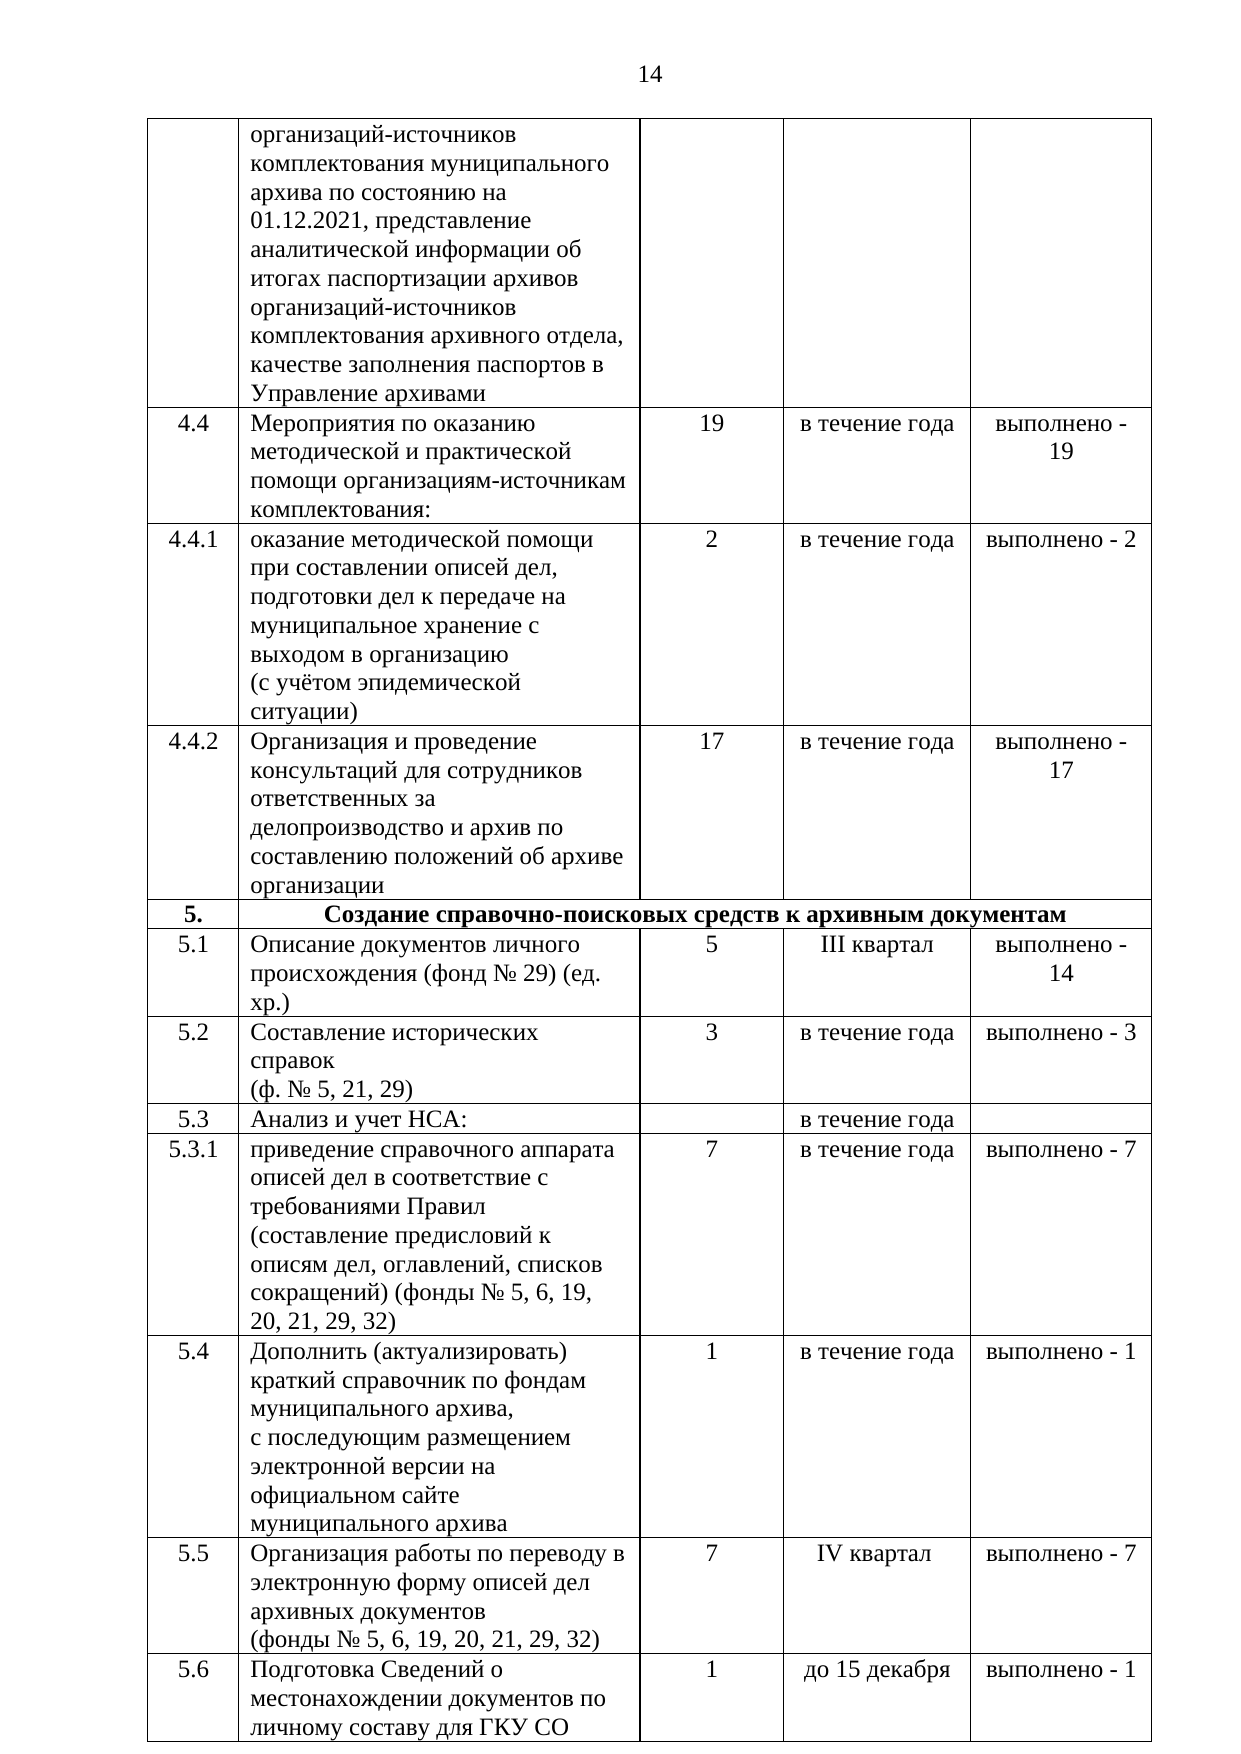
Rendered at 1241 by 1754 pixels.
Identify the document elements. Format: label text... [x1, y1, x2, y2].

table_cell выполнено - 3 [971, 1017, 1151, 1103]
table_cell в течение года [784, 408, 970, 523]
table_cell 4.4.1 [148, 524, 238, 725]
table_cell 5.6 [148, 1654, 238, 1741]
table_cell в течение года [784, 1017, 970, 1103]
table_cell выполнено - 19 [971, 408, 1151, 523]
table_cell в течение года [784, 1336, 970, 1537]
table_cell 5.2 [148, 1017, 238, 1103]
table_cell в течение года [784, 524, 970, 725]
table_cell 7 [641, 1538, 783, 1653]
table_cell организаций-источников комплектования муниципального архива по состоянию на 01.12.2021, представление аналитической информации об итогах паспортизации архивов организаций-источников комплектования архивного отдела, качестве заполнения паспортов в Управление архивами [239, 119, 639, 407]
table_cell в течение года [784, 726, 970, 898]
table_cell Подготовка Сведений о местонахождении документов по личному составу для ГКУ СО [239, 1654, 639, 1741]
table_cell 5.3.1 [148, 1134, 238, 1335]
table_cell 5. [148, 900, 238, 928]
table_cell 5.1 [148, 929, 238, 1016]
table_cell 3 [641, 1017, 783, 1103]
table_cell 5.3 [148, 1104, 238, 1133]
table_cell 2 [641, 524, 783, 725]
table_cell 17 [641, 726, 783, 898]
table_cell выполнено - 7 [971, 1538, 1151, 1653]
table_cell Создание справочно-поисковых средств к архивным документам [239, 900, 1151, 928]
table_cell [971, 119, 1151, 407]
table_cell Описание документов личного происхождения (фонд № 29) (ед. хр.) [239, 929, 639, 1016]
table_cell 5.5 [148, 1538, 238, 1653]
table_cell Анализ и учет НСА: [239, 1104, 639, 1133]
table_cell [971, 1104, 1151, 1133]
table_cell Организация работы по переводу в электронную форму описей дел архивных документов (фонды № 5, 6, 19, 20, 21, 29, 32) [239, 1538, 639, 1653]
table_cell в течение года [784, 1104, 970, 1133]
table_cell III квартал [784, 929, 970, 1016]
table_cell 5.4 [148, 1336, 238, 1537]
table_cell [784, 119, 970, 407]
table_cell выполнено - 2 [971, 524, 1151, 725]
table_cell Составление исторических справок (ф. № 5, 21, 29) [239, 1017, 639, 1103]
table_cell оказание методической помощи при составлении описей дел, подготовки дел к передаче на муниципальное хранение с выходом в организацию (с учётом эпидемической ситуации) [239, 524, 639, 725]
table_cell 19 [641, 408, 783, 523]
table_cell выполнено - 1 [971, 1336, 1151, 1537]
table_cell [641, 119, 783, 407]
table_cell 4.4 [148, 408, 238, 523]
table_cell Организация и проведение консультаций для сотрудников ответственных за делопроизводство и архив по составлению положений об архиве организации [239, 726, 639, 898]
table_cell выполнено - 14 [971, 929, 1151, 1016]
table_cell выполнено - 7 [971, 1134, 1151, 1335]
table_cell Дополнить (актуализировать) краткий справочник по фондам муниципального архива, с последующим размещением электронной версии на официальном сайте муниципального архива [239, 1336, 639, 1537]
table_cell IV квартал [784, 1538, 970, 1653]
table_cell выполнено - 17 [971, 726, 1151, 898]
table_cell приведение справочного аппарата описей дел в соответствие с требованиями Правил (составление предисловий к описям дел, оглавлений, списков сокращений) (фонды № 5, 6, 19, 20, 21, 29, 32) [239, 1134, 639, 1335]
table_cell 7 [641, 1134, 783, 1335]
table_cell 4.4.2 [148, 726, 238, 898]
table_cell [641, 1104, 783, 1133]
table_cell в течение года [784, 1134, 970, 1335]
table_cell 5 [641, 929, 783, 1016]
table_cell [148, 119, 238, 407]
table_cell до 15 декабря [784, 1654, 970, 1741]
table_cell 1 [641, 1654, 783, 1741]
table_cell 1 [641, 1336, 783, 1537]
table_cell выполнено - 1 [971, 1654, 1151, 1741]
table_cell Мероприятия по оказанию методической и практической помощи организациям-источникам комплектования: [239, 408, 639, 523]
